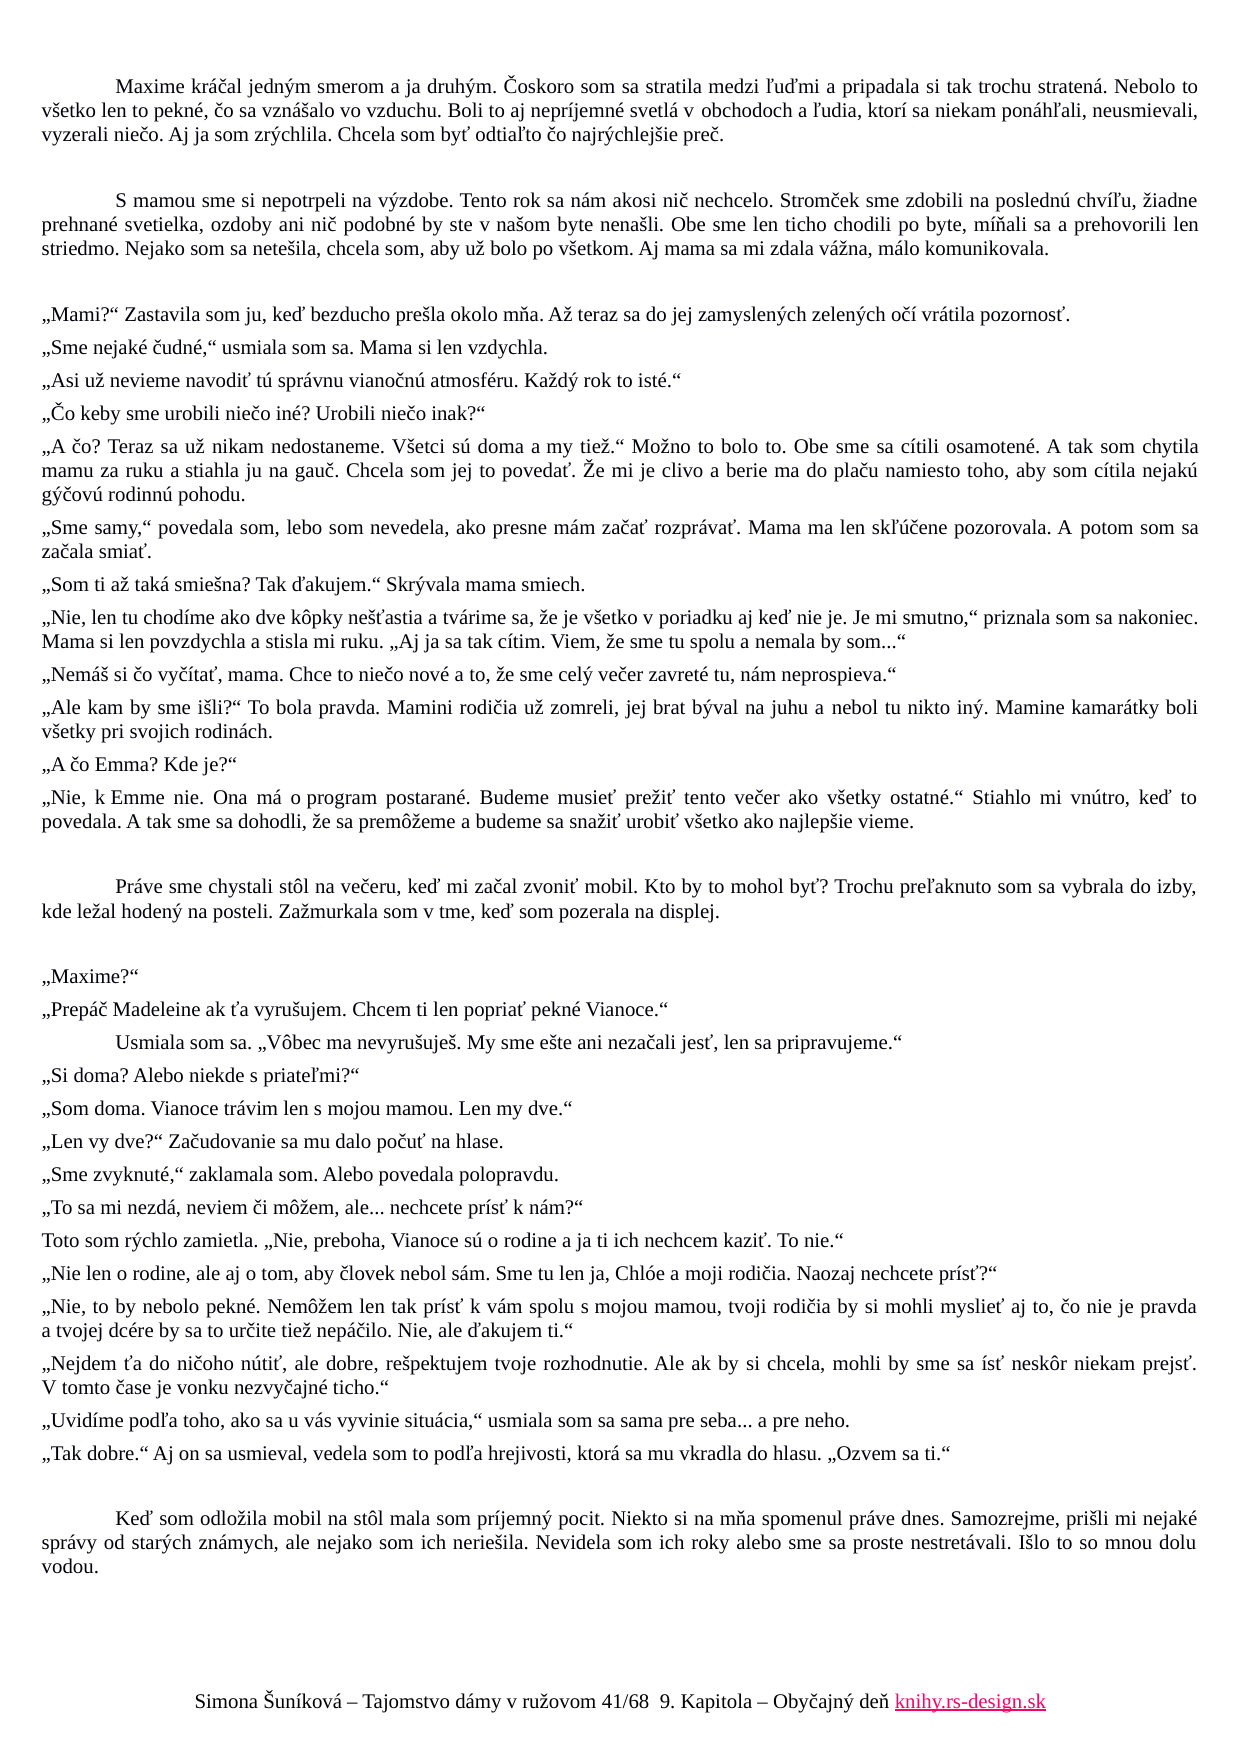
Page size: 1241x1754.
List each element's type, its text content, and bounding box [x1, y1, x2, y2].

text „A čo Emma? Kde je?“ [41, 752, 1199, 776]
text Keď som odložila mobil na stôl mala som príjemný pocit. Niekto si na mňa spomenul práve dnes. Samozrejme, prišli mi nejaké správy od starých známych, ale nejako som ich neriešila. Nevidela som ich roky alebo sme sa proste nestretávali. Išlo to so mnou dolu vodou. [41, 1506, 1199, 1578]
text „Sme nejaké čudné,“ usmiala som sa. Mama si len vzdychla. [41, 335, 1199, 359]
text „To sa mi nezdá, neviem či môžem, ale... nechcete prísť k nám?“ [41, 1195, 1199, 1219]
text Toto som rýchlo zamietla. „Nie, preboha, Vianoce sú o rodine a ja ti ich nechcem kaziť. To nie.“ [41, 1228, 1199, 1252]
text „Som doma. Vianoce trávim len s mojou mamou. Len my dve.“ [41, 1096, 1199, 1120]
text „Sme samy,“ povedala som, lebo som nevedela, ako presne mám začať rozprávať. Mama ma len skľúčene pozorovala. A potom som sa začala smiať. [41, 515, 1199, 563]
text „Nie, len tu chodíme ako dve kôpky nešťastia a tvárime sa, že je všetko v poriadku aj keď nie je. Je mi smutno,“ priznala som sa nakoniec. Mama si len povzdychla a stisla mi ruku. „Aj ja sa tak cítim. Viem, že sme tu spolu a nemala by som...“ [41, 605, 1199, 653]
text „Čo keby sme urobili niečo iné? Urobili niečo inak?“ [41, 401, 1199, 425]
text „Prepáč Madeleine ak ťa vyrušujem. Chcem ti len popriať pekné Vianoce.“ [41, 997, 1199, 1021]
text Maxime kráčal jedným smerom a ja druhým. Čoskoro som sa stratila medzi ľuďmi a pripadala si tak trochu stratená. Nebolo to všetko len to pekné, čo sa vznášalo vo vzduchu. Boli to aj nepríjemné svetlá v obchodoch a ľudia, ktorí sa niekam ponáhľali, neusmievali, vyzerali niečo. Aj ja som zrýchlila. Chcela som byť odtiaľto čo najrýchlejšie preč. [41, 74, 1199, 146]
text „Sme zvyknuté,“ zaklamala som. Alebo povedala polopravdu. [41, 1162, 1199, 1186]
text „Si doma? Alebo niekde s priateľmi?“ [41, 1063, 1199, 1087]
text „Som ti až taká smiešna? Tak ďakujem.“ Skrývala mama smiech. [41, 572, 1199, 596]
text „Nemáš si čo vyčítať, mama. Chce to niečo nové a to, že sme celý večer zavreté tu, nám neprospieva.“ [41, 662, 1199, 686]
text „Asi už nevieme navodiť tú správnu vianočnú atmosféru. Každý rok to isté.“ [41, 368, 1199, 392]
text „Uvidíme podľa toho, ako sa u vás vyvinie situácia,“ usmiala som sa sama pre seba... a pre neho. [41, 1407, 1199, 1432]
text „Ale kam by sme išli?“ To bola pravda. Mamini rodičia už zomreli, jej brat býval na juhu a nebol tu nikto iný. Mamine kamarátky boli všetky pri svojich rodinách. [41, 695, 1199, 743]
text „Nie, to by nebolo pekné. Nemôžem len tak prísť k vám spolu s mojou mamou, tvoji rodičia by si mohli myslieť aj to, čo nie je pravda a tvojej dcére by sa to určite tiež nepáčilo. Nie, ale ďakujem ti.“ [41, 1293, 1199, 1342]
text „Mami?“ Zastavila som ju, keď bezducho prešla okolo mňa. Až teraz sa do jej zamyslených zelených očí vrátila pozornosť. [41, 302, 1199, 326]
text S mamou sme si nepotrpeli na výzdobe. Tento rok sa nám akosi nič nechcelo. Stromček sme zdobili na poslednú chvíľu, žiadne prehnané svetielka, ozdoby ani nič podobné by ste v našom byte nenašli. Obe sme len ticho chodili po byte, míňali sa a prehovorili len striedmo. Nejako som sa netešila, chcela som, aby už bolo po všetkom. Aj mama sa mi zdala vážna, málo komunikovala. [41, 188, 1199, 260]
text „Maxime?“ [41, 964, 1199, 988]
text Práve sme chystali stôl na večeru, keď mi začal zvoniť mobil. Kto by to mohol byť? Trochu preľaknuto som sa vybrala do izby, kde ležal hodený na posteli. Zažmurkala som v tme, keď som pozerala na displej. [41, 874, 1199, 923]
text „Len vy dve?“ Začudovanie sa mu dalo počuť na hlase. [41, 1129, 1199, 1153]
text „A čo? Teraz sa už nikam nedostaneme. Všetci sú doma a my tiež.“ Možno to bolo to. Obe sme sa cítili osamotené. A tak som chytila mamu za ruku a stiahla ju na gauč. Chcela som jej to povedať. Že mi je clivo a berie ma do plaču namiesto toho, aby som cítila nejakú gýčovú rodinnú pohodu. [41, 434, 1199, 506]
text Usmiala som sa. „Vôbec ma nevyrušuješ. My sme ešte ani nezačali jesť, len sa pripravujeme.“ [41, 1030, 1199, 1054]
text „Tak dobre.“ Aj on sa usmieval, vedela som to podľa hrejivosti, ktorá sa mu vkradla do hlasu. „Ozvem sa ti.“ [41, 1440, 1199, 1464]
text „Nie, k Emme nie. Ona má o program postarané. Budeme musieť prežiť tento večer ako všetky ostatné.“ Stiahlo mi vnútro, keď to povedala. A tak sme sa dohodli, že sa premôžeme a budeme sa snažiť urobiť všetko ako najlepšie vieme. [41, 784, 1199, 833]
text „Nie len o rodine, ale aj o tom, aby človek nebol sám. Sme tu len ja, Chlóe a moji rodičia. Naozaj nechcete prísť?“ [41, 1261, 1199, 1285]
text „Nejdem ťa do ničoho nútiť, ale dobre, rešpektujem tvoje rozhodnutie. Ale ak by si chcela, mohli by sme sa ísť neskôr niekam prejsť. V tomto čase je vonku nezvyčajné ticho.“ [41, 1351, 1199, 1399]
